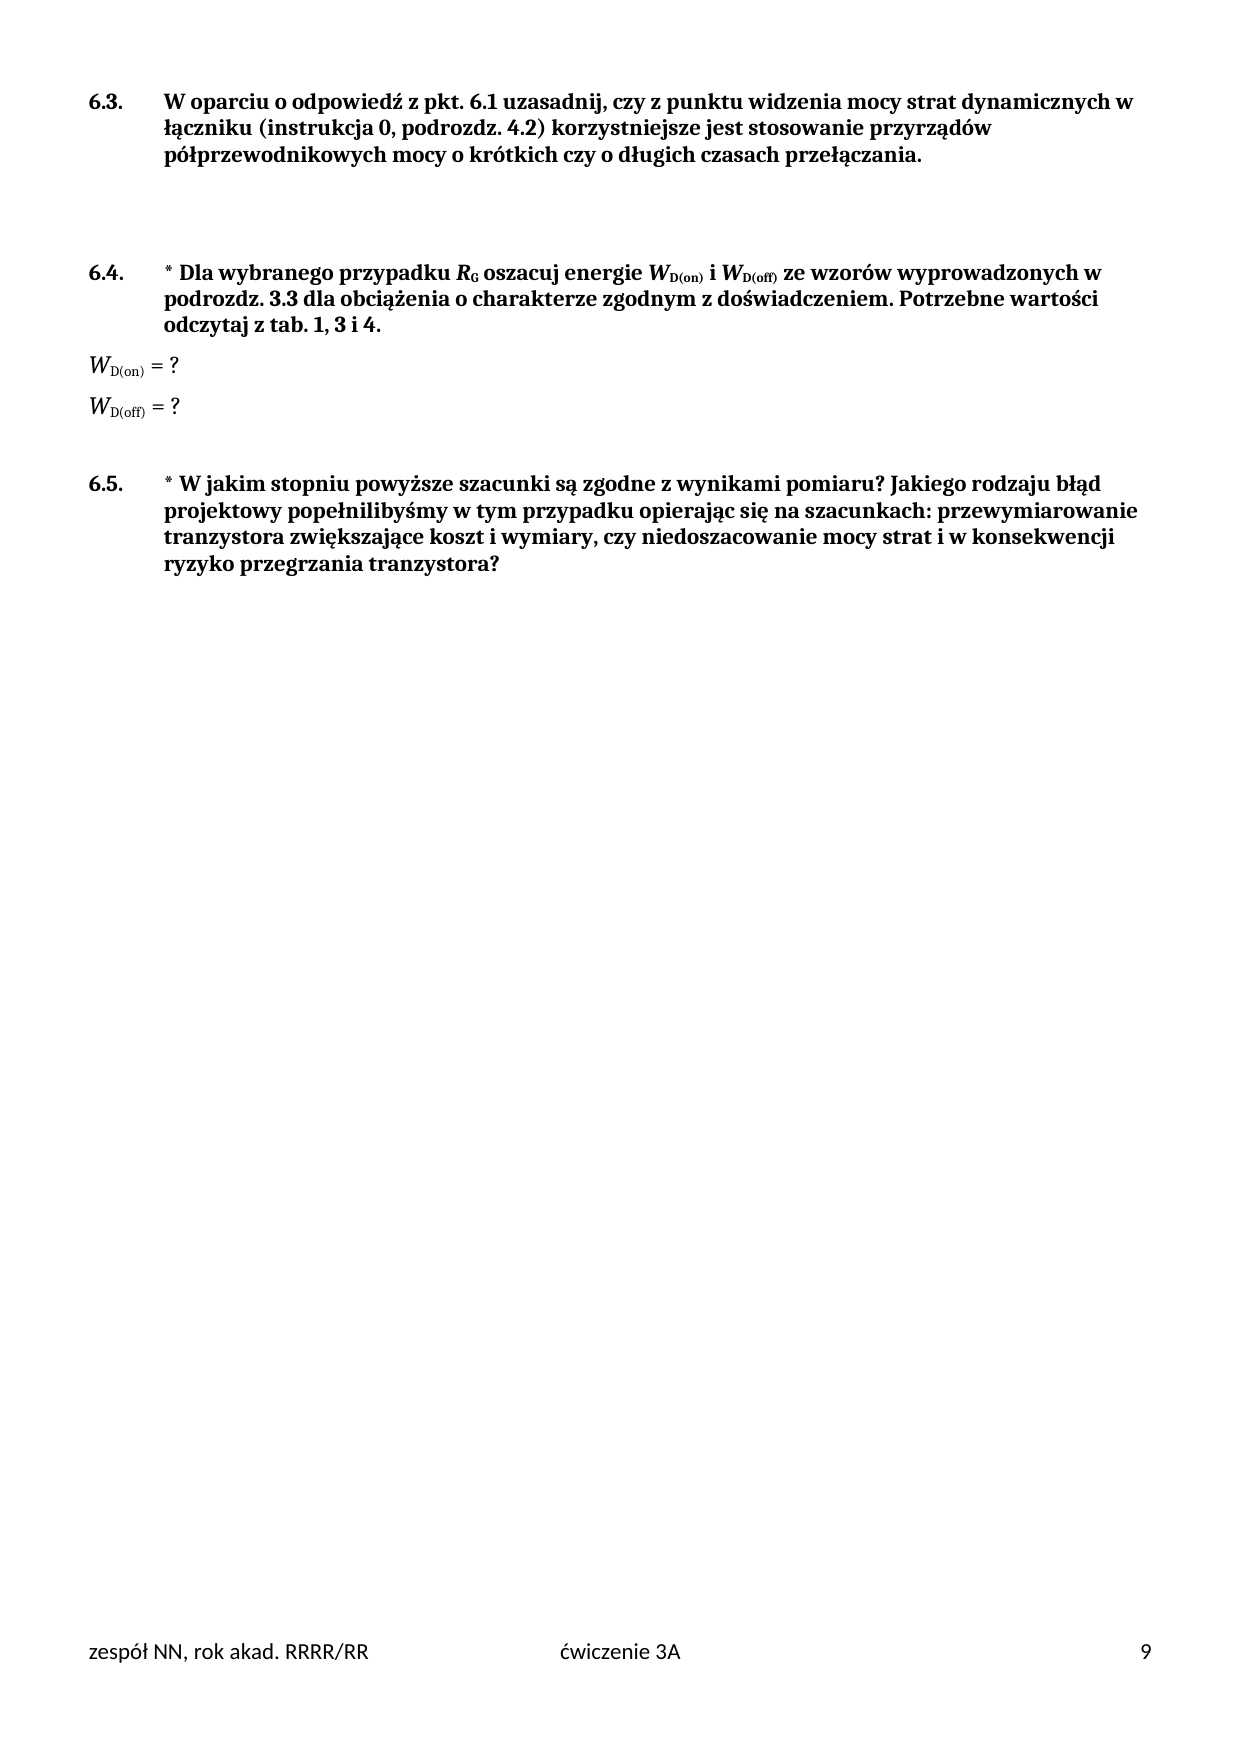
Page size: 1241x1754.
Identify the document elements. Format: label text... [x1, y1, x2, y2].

subtitle * Dla wybranego przypadku RG oszacuj energie WD(on) i WD(off) ze wzorów wyprowadzonych w podrozdz. 3.3 dla obciążenia o charakterze zgodnym z doświadczeniem. Potrzebne wartości odczytaj z tab. 1, 3 i 4. [88, 259, 1152, 339]
subtitle W oparciu o odpowiedź z pkt. 6.1 uzasadnij, czy z punktu widzenia mocy strat dynamicznych w łączniku (instrukcja 0, podrozdz. 4.2) korzystniejsze jest stosowanie przyrządów półprzewodnikowych mocy o krótkich czy o długich czasach przełączania. [88, 88, 1152, 168]
subtitle * W jakim stopniu powyższe szacunki są zgodne z wynikami pomiaru? Jakiego rodzaju błąd projektowy popełnilibyśmy w tym przypadku opierając się na szacunkach: przewymiarowanie tranzystora zwiększające koszt i wymiary, czy niedoszacowanie mocy strat i w konsekwencji ryzyko przegrzania tranzystora? [88, 471, 1152, 577]
text WD(on) = ? [88, 351, 1152, 380]
text WD(off) = ? [88, 392, 1152, 421]
